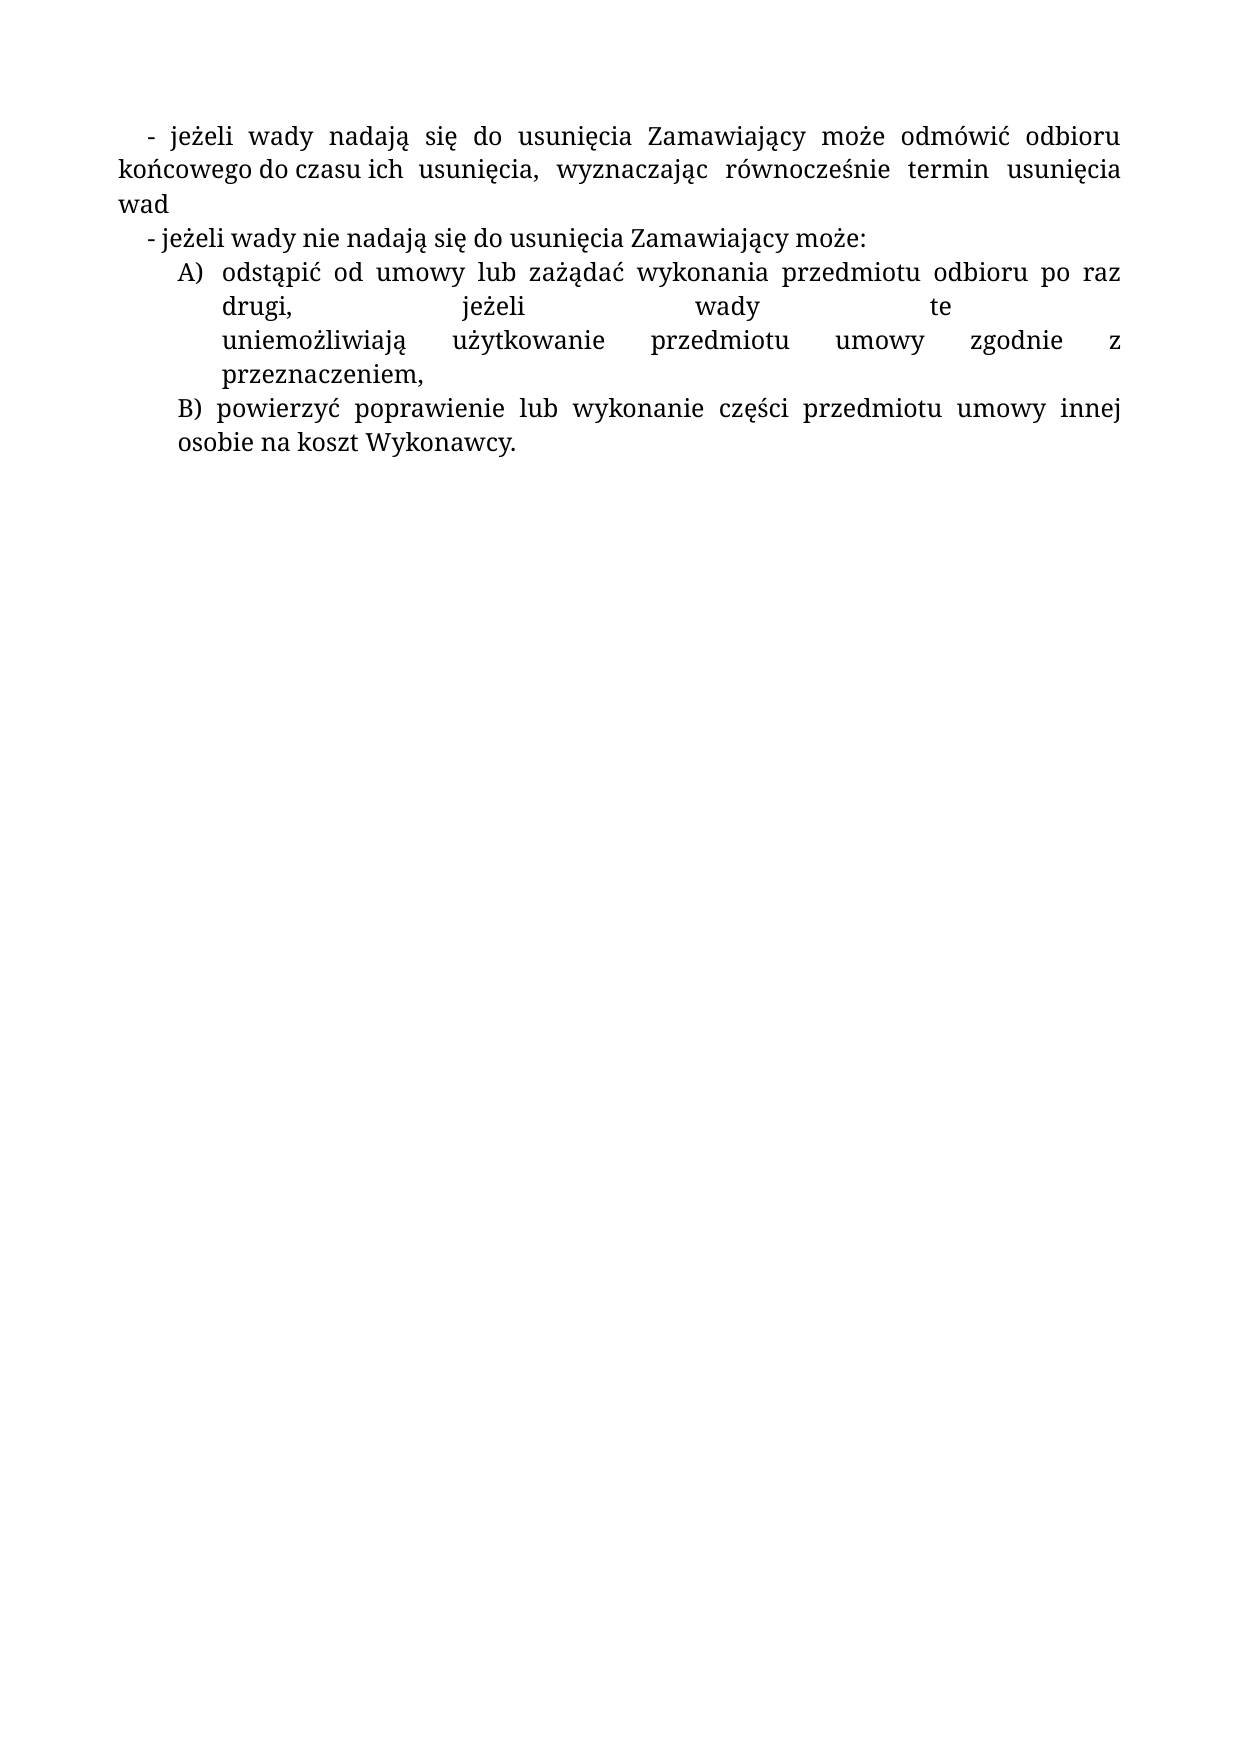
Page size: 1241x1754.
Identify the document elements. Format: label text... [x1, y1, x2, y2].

text B) powierzyć poprawienie lub wykonanie części przedmiotu umowy innej osobie na koszt Wykonawcy. [177, 391, 1122, 459]
text - jeżeli wady nie nadają się do usunięcia Zamawiający może: [118, 220, 1122, 254]
list odstąpić od umowy lub zażądać wykonania przedmiotu odbioru po raz drugi, jeżeli wady te uniemożliwiają użytkowanie przedmiotu umowy zgodnie z przeznaczeniem, [177, 254, 1122, 391]
text - jeżeli wady nadają się do usunięcia Zamawiający może odmówić odbioru końcowego do czasu ich usunięcia, wyznaczając równocześnie termin usunięcia wad [118, 118, 1122, 220]
